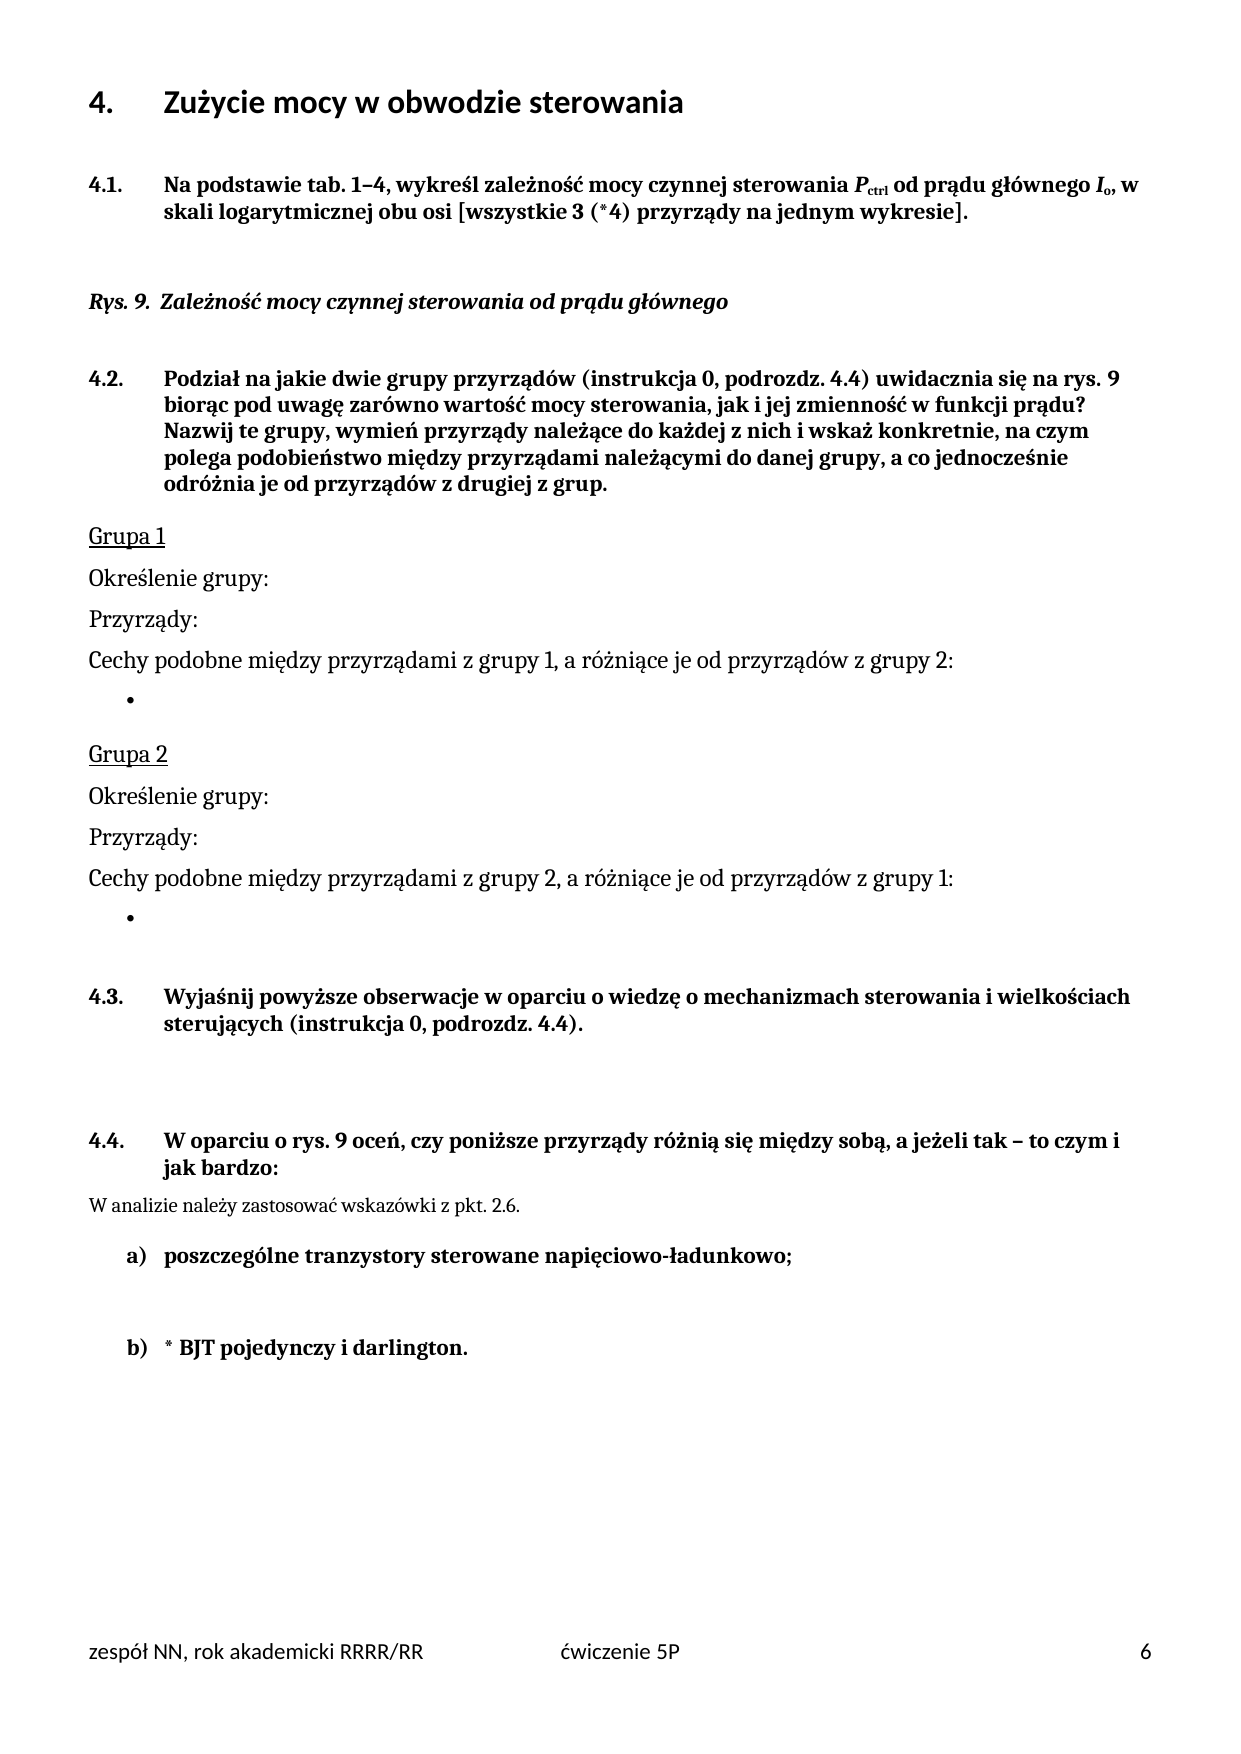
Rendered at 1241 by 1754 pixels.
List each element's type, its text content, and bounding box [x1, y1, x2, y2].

text Cechy podobne między przyrządami z grupy 2, a różniące je od przyrządów z grupy 1: [88, 864, 1152, 893]
subtitle Na podstawie tab. 1–4, wykreśl zależność mocy czynnej sterowania Pctrl od prądu głównego Io, w skali logarytmicznej obu osi [wszystkie 3 (*4) przyrządy na jednym wykresie]. [88, 172, 1152, 225]
subtitle Zużycie mocy w obwodzie sterowania [88, 88, 1152, 122]
text Określenie grupy: [88, 563, 1152, 592]
text Rys. 9. Zależność mocy czynnej sterowania od prądu głównego [88, 288, 1152, 315]
subtitle W oparciu o rys. 9 oceń, czy poniższe przyrządy różnią się między sobą, a jeżeli tak – to czym i jak bardzo: [88, 1128, 1152, 1181]
subtitle Podział na jakie dwie grupy przyrządów (instrukcja 0, podrozdz. 4.4) uwidacznia się na rys. 9 biorąc pod uwagę zarówno wartość mocy sterowania, jak i jej zmienność w funkcji prądu? Nazwij te grupy, wymień przyrządy należące do każdej z nich i wskaż konkretnie, na czym polega podobieństwo między przyrządami należącymi do danej grupy, a co jednocześnie odróżnia je od przyrządów z drugiej z grup. [88, 365, 1152, 497]
text Cechy podobne między przyrządami z grupy 1, a różniące je od przyrządów z grupy 2: [88, 646, 1152, 674]
subtitle Wyjaśnij powyższe obserwacje w oparciu o wiedzę o mechanizmach sterowania i wielkościach sterujących (instrukcja 0, podrozdz. 4.4). [88, 984, 1152, 1037]
text Przyrządy: [88, 823, 1152, 851]
subtitle Grupa 1 [88, 522, 1152, 551]
subtitle poszczególne tranzystory sterowane napięciowo-ładunkowo; [126, 1242, 1152, 1269]
text W analizie należy zastosować wskazówki z pkt. 2.6. [88, 1193, 1152, 1217]
text Przyrządy: [88, 604, 1152, 633]
subtitle * BJT pojedynczy i darlington. [126, 1335, 1152, 1361]
text Określenie grupy: [88, 782, 1152, 810]
subtitle Grupa 2 [88, 740, 1152, 769]
